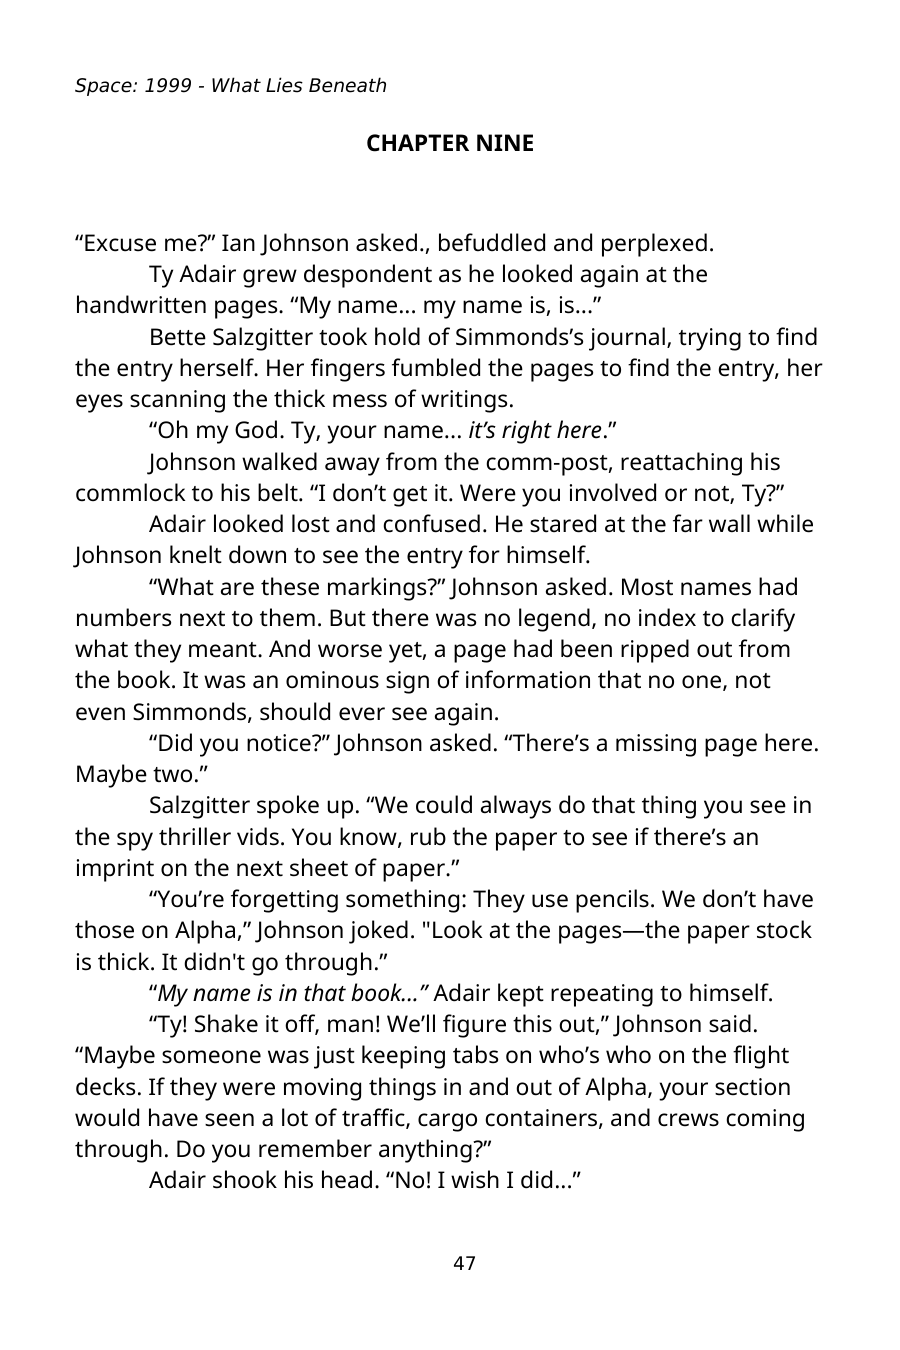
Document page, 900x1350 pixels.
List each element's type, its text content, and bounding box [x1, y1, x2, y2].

subtitle CHAPTER NINE [75, 127, 825, 158]
text Salzgitter spoke up. “We could always do that thing you see in the spy thriller vids. You know, rub the paper to see if there’s an imprint on the next sheet of paper.” [75, 789, 825, 883]
text “Ty! Shake it off, man! We’ll figure this out,” Johnson said. “Maybe someone was just keeping tabs on who’s who on the flight decks. If they were moving things in and out of Alpha, your section would have seen a lot of traffic, cargo containers, and crews coming through. Do you remember anything?” [75, 1008, 825, 1164]
text Johnson walked away from the comm-post, reattaching his commlock to his belt. “I don’t get it. Were you involved or not, Ty?” [75, 446, 825, 508]
text “Oh my God. Ty, your name... it’s right here.” [75, 414, 825, 446]
text “You’re forgetting something: They use pencils. We don’t have those on Alpha,” Johnson joked. "Look at the pages—the paper stock is thick. It didn't go through.” [75, 883, 825, 977]
text Bette Salzgitter took hold of Simmonds’s journal, trying to find the entry herself. Her fingers fumbled the pages to find the entry, her eyes scanning the thick mess of writings. [75, 321, 825, 414]
text “Excuse me?” Ian Johnson asked., befuddled and perplexed. [75, 227, 825, 258]
text Adair shook his head. “No! I wish I did...” [75, 1164, 825, 1196]
text “Did you notice?” Johnson asked. “There’s a missing page here. Maybe two.” [75, 727, 825, 789]
text “What are these markings?” Johnson asked. Most names had numbers next to them. But there was no legend, no index to clarify what they meant. And worse yet, a page had been ripped out from the book. It was an ominous sign of information that no one, not even Simmonds, should ever see again. [75, 571, 825, 727]
text Adair looked lost and confused. He stared at the far wall while Johnson knelt down to see the entry for himself. [75, 508, 825, 571]
text Ty Adair grew despondent as he looked again at the handwritten pages. “My name... my name is, is...” [75, 258, 825, 321]
text “My name is in that book...” Adair kept repeating to himself. [75, 977, 825, 1008]
